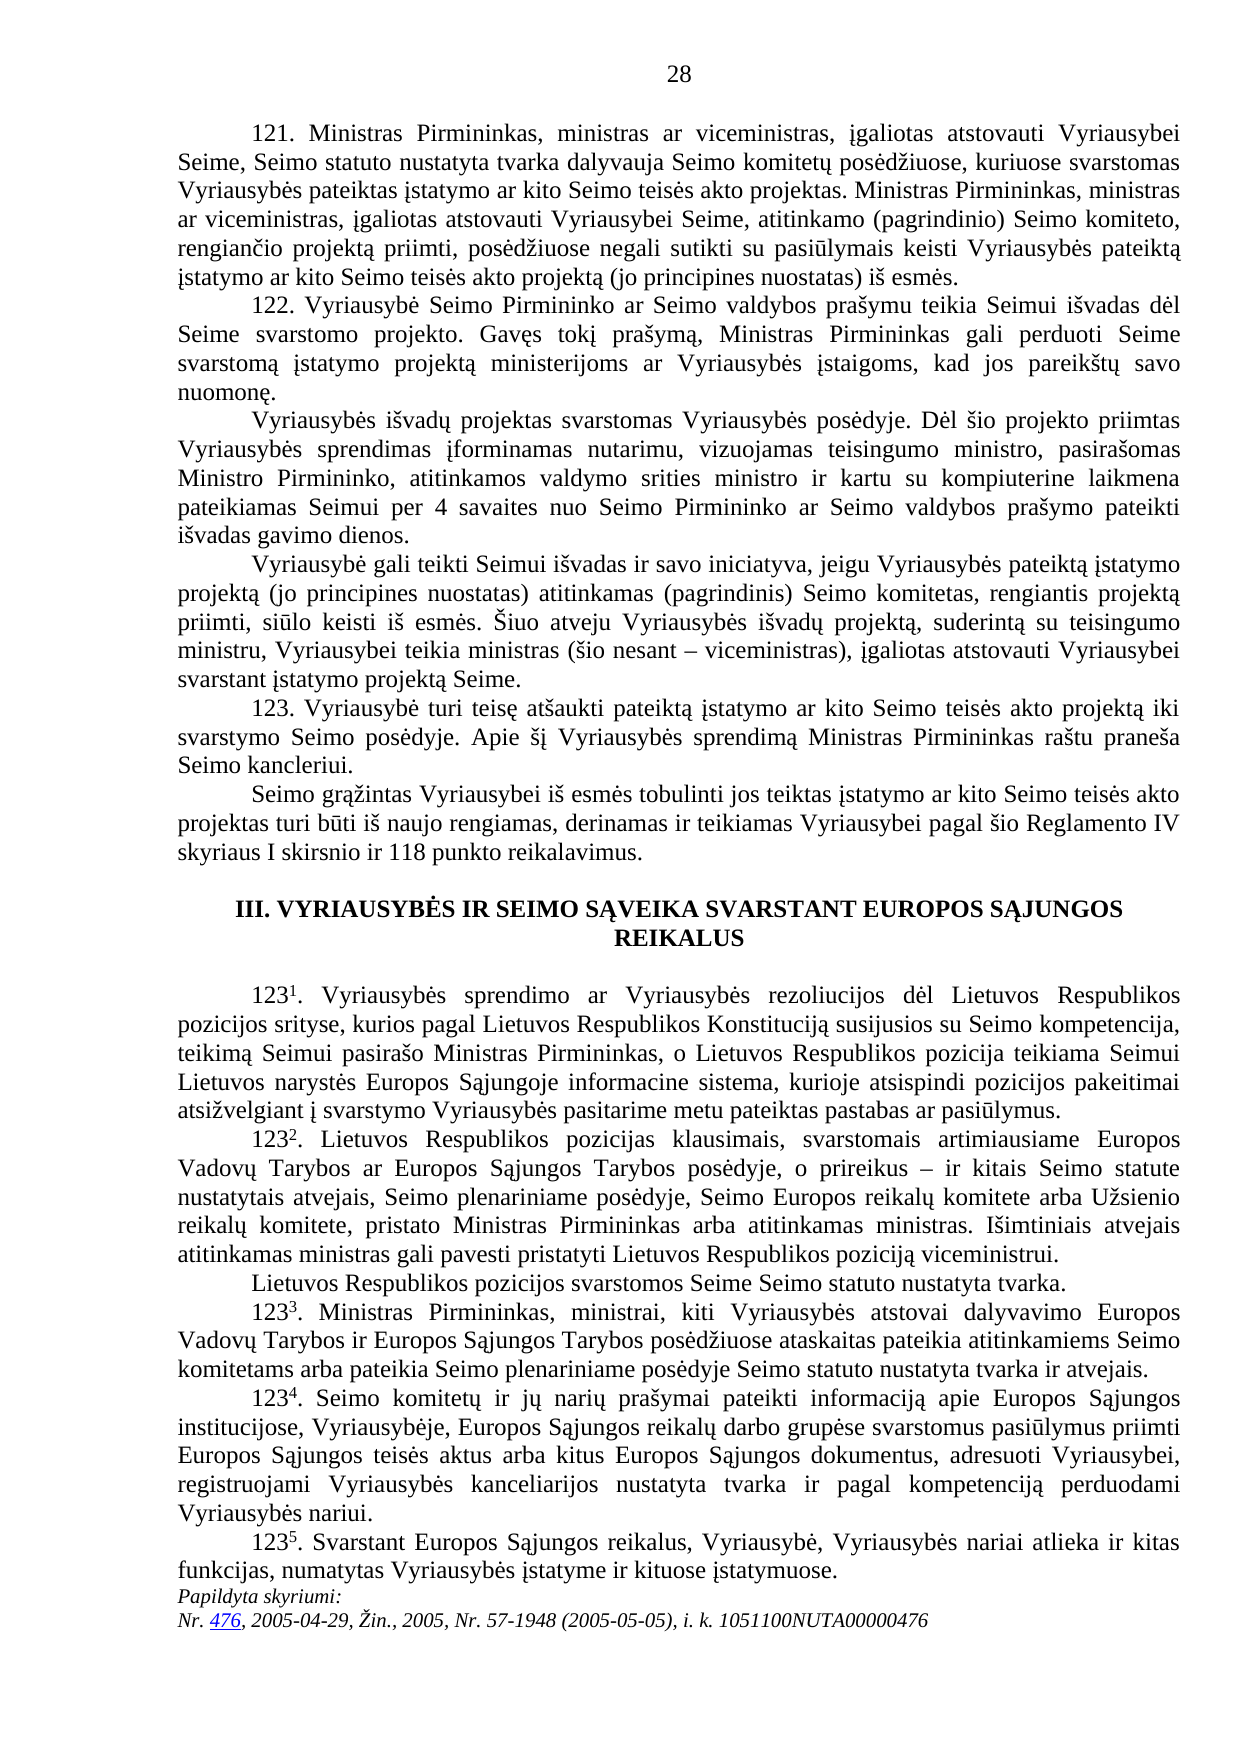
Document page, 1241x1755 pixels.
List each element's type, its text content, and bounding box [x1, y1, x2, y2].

text 1234. Seimo komitetų ir jų narių prašymai pateikti informaciją apie Europos Sąjungos institucijose, Vyriausybėje, Europos Sąjungos reikalų darbo grupėse svarstomus pasiūlymus priimti Europos Sąjungos teisės aktus arba kitus Europos Sąjungos dokumentus, adresuoti Vyriausybei, registruojami Vyriausybės kanceliarijos nustatyta tvarka ir pagal kompetenciją perduodami Vyriausybės nariui. [177, 1383, 1181, 1527]
text 1232. Lietuvos Respublikos pozicijas klausimais, svarstomais artimiausiame Europos Vadovų Tarybos ar Europos Sąjungos Tarybos posėdyje, o prireikus – ir kitais Seimo statute nustatytais atvejais, Seimo plenariniame posėdyje, Seimo Europos reikalų komitete arba Užsienio reikalų komitete, pristato Ministras Pirmininkas arba atitinkamas ministras. Išimtiniais atvejais atitinkamas ministras gali pavesti pristatyti Lietuvos Respublikos poziciją viceministrui. [177, 1124, 1181, 1268]
text Vyriausybės išvadų projektas svarstomas Vyriausybės posėdyje. Dėl šio projekto priimtas Vyriausybės sprendimas įforminamas nutarimu, vizuojamas teisingumo ministro, pasirašomas Ministro Pirmininko, atitinkamos valdymo srities ministro ir kartu su kompiuterine laikmena pateikiamas Seimui per 4 savaites nuo Seimo Pirmininko ar Seimo valdybos prašymo pateikti išvadas gavimo dienos. [177, 406, 1181, 549]
text Seimo grąžintas Vyriausybei iš esmės tobulinti jos teiktas įstatymo ar kito Seimo teisės akto projektas turi būti iš naujo rengiamas, derinamas ir teikiamas Vyriausybei pagal šio Reglamento IV skyriaus I skirsnio ir 118 punkto reikalavimus. [177, 779, 1181, 866]
text 1235. Svarstant Europos Sąjungos reikalus, Vyriausybė, Vyriausybės nariai atlieka ir kitas funkcijas, numatytas Vyriausybės įstatyme ir kituose įstatymuose. [177, 1527, 1181, 1584]
text 123. Vyriausybė turi teisę atšaukti pateiktą įstatymo ar kito Seimo teisės akto projektą iki svarstymo Seimo posėdyje. Apie šį Vyriausybės sprendimą Ministras Pirmininkas raštu praneša Seimo kancleriui. [177, 693, 1181, 779]
text Nr. 476, 2005-04-29, Žin., 2005, Nr. 57-1948 (2005-05-05), i. k. 1051100NUTA00000476 [177, 1608, 1181, 1632]
text Vyriausybė gali teikti Seimui išvadas ir savo iniciatyva, jeigu Vyriausybės pateiktą įstatymo projektą (jo principines nuostatas) atitinkamas (pagrindinis) Seimo komitetas, rengiantis projektą priimti, siūlo keisti iš esmės. Šiuo atveju Vyriausybės išvadų projektą, suderintą su teisingumo ministru, Vyriausybei teikia ministras (šio nesant – viceministras), įgaliotas atstovauti Vyriausybei svarstant įstatymo projektą Seime. [177, 549, 1181, 693]
text 121. Ministras Pirmininkas, ministras ar viceministras, įgaliotas atstovauti Vyriausybei Seime, Seimo statuto nustatyta tvarka dalyvauja Seimo komitetų posėdžiuose, kuriuose svarstomas Vyriausybės pateiktas įstatymo ar kito Seimo teisės akto projektas. Ministras Pirmininkas, ministras ar viceministras, įgaliotas atstovauti Vyriausybei Seime, atitinkamo (pagrindinio) Seimo komiteto, rengiančio projektą priimti, posėdžiuose negali sutikti su pasiūlymais keisti Vyriausybės pateiktą įstatymo ar kito Seimo teisės akto projektą (jo principines nuostatas) iš esmės. [177, 118, 1181, 291]
text 122. Vyriausybė Seimo Pirmininko ar Seimo valdybos prašymu teikia Seimui išvadas dėl Seime svarstomo projekto. Gavęs tokį prašymą, Ministras Pirmininkas gali perduoti Seime svarstomą įstatymo projektą ministerijoms ar Vyriausybės įstaigoms, kad jos pareikštų savo nuomonę. [177, 291, 1181, 406]
text Lietuvos Respublikos pozicijos svarstomos Seime Seimo statuto nustatyta tvarka. [177, 1268, 1181, 1297]
text 1233. Ministras Pirmininkas, ministrai, kiti Vyriausybės atstovai dalyvavimo Europos Vadovų Tarybos ir Europos Sąjungos Tarybos posėdžiuose ataskaitas pateikia atitinkamiems Seimo komitetams arba pateikia Seimo plenariniame posėdyje Seimo statuto nustatyta tvarka ir atvejais. [177, 1297, 1181, 1383]
text III. VYRIAUSYBĖS IR SEIMO SĄVEIKA SVARSTANT EUROPOS SĄJUNGOS REIKALUS [177, 894, 1181, 952]
text Papildyta skyriumi: [177, 1584, 1181, 1608]
text 1231. Vyriausybės sprendimo ar Vyriausybės rezoliucijos dėl Lietuvos Respublikos pozicijos srityse, kurios pagal Lietuvos Respublikos Konstituciją susijusios su Seimo kompetencija, teikimą Seimui pasirašo Ministras Pirmininkas, o Lietuvos Respublikos pozicija teikiama Seimui Lietuvos narystės Europos Sąjungoje informacine sistema, kurioje atsispindi pozicijos pakeitimai atsižvelgiant į svarstymo Vyriausybės pasitarime metu pateiktas pastabas ar pasiūlymus. [177, 981, 1181, 1124]
